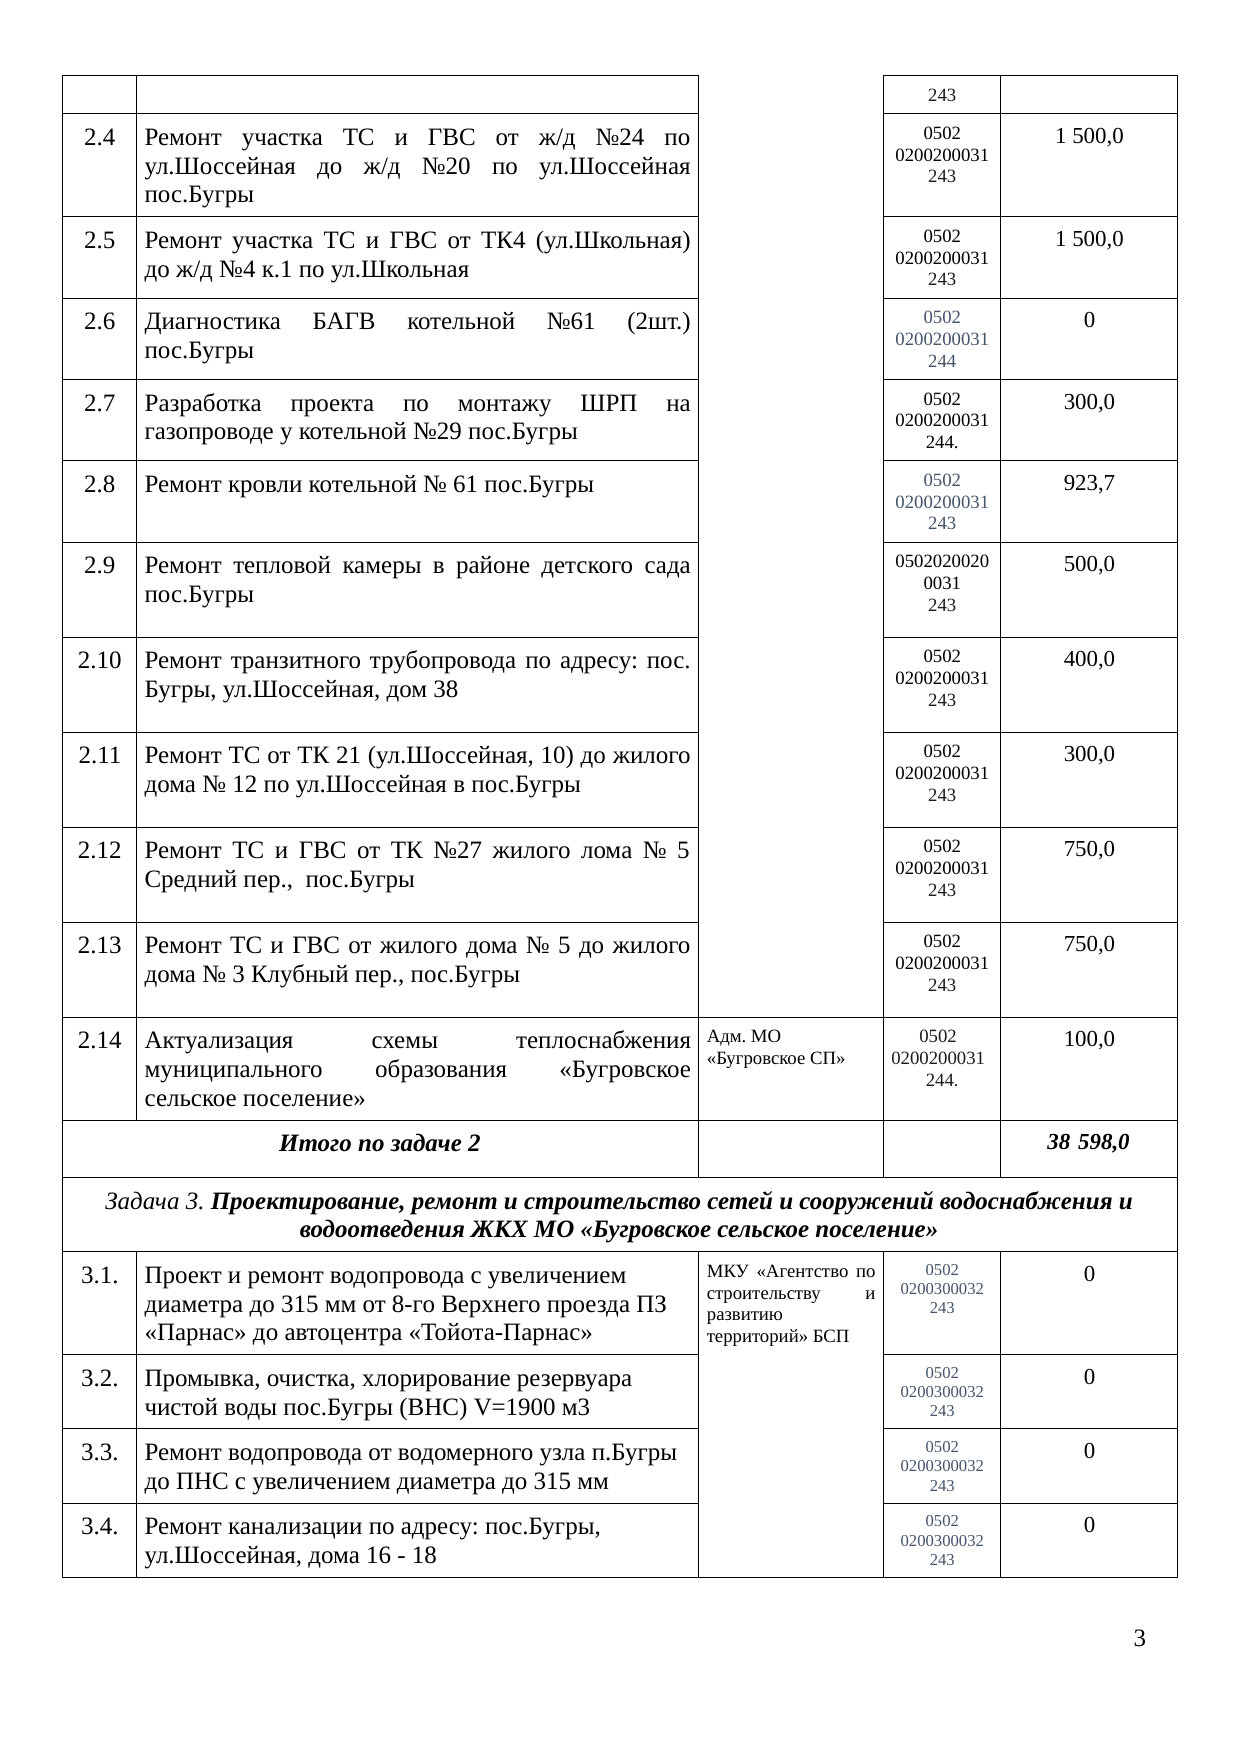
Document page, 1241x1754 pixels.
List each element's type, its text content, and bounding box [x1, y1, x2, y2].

table_cell 2.7 [63, 380, 136, 460]
table_cell Ремонт канализации по адресу: пос.Бугры, ул.Шоссейная, дома 16 - 18 [137, 1504, 698, 1577]
table_cell Ремонт тепловой камеры в районе детского сада пос.Бугры [137, 543, 698, 637]
table_cell 0 [1001, 1429, 1177, 1502]
table_cell 3.4. [63, 1504, 136, 1577]
table_cell Промывка, очистка, хлорирование резервуара чистой воды пос.Бугры (ВНС) V=1900 м3 [137, 1355, 698, 1428]
table_cell [699, 542, 883, 637]
table_cell [63, 76, 136, 113]
table_cell Ремонт участка ТС и ГВС от ж/д №24 по ул.Шоссейная до ж/д №20 по ул.Шоссейная пос.Бугры [137, 114, 698, 216]
table_cell 0502 0200200031 244. [884, 1018, 1000, 1119]
table_cell 2.12 [63, 828, 136, 922]
table_cell 0 [1001, 299, 1177, 379]
table_cell 1 500,0 [1001, 114, 1177, 216]
table_cell Ремонт водопровода от водомерного узла п.Бугры до ПНС с увеличением диаметра до 315 мм [137, 1429, 698, 1502]
table_cell Проект и ремонт водопровода с увеличением диаметра до 315 мм от 8-го Верхнего проезда ПЗ «Парнас» до автоцентра «Тойота-Парнас» [137, 1252, 698, 1354]
table_cell 0502 0200300032 243 [884, 1504, 1000, 1577]
table_cell 3.1. [63, 1252, 136, 1354]
table_cell 750,0 [1001, 923, 1177, 1017]
table_cell 2.6 [63, 299, 136, 379]
table_cell [1001, 76, 1177, 113]
table_cell Актуализация схемы теплоснабжения муниципального образования «Бугровское сельское поселение» [137, 1018, 698, 1119]
table_cell 0502 0200200031 243 [884, 638, 1000, 732]
table_cell 2.4 [63, 114, 136, 216]
table_cell [699, 922, 883, 1017]
table_cell 500,0 [1001, 543, 1177, 637]
table_cell 0502 0200200031 244 [884, 299, 1000, 379]
table_cell 300,0 [1001, 380, 1177, 460]
table_cell Адм. МО «Бугровское СП» [699, 1018, 883, 1119]
table_cell 0502 0200200031 244. [884, 380, 1000, 460]
table_cell 0502 0200200031 243 [884, 217, 1000, 297]
table_cell 3.3. [63, 1429, 136, 1502]
table_cell [699, 1121, 883, 1177]
table_cell 2.9 [63, 543, 136, 637]
table_cell 0502 0200300032 243 [884, 1252, 1000, 1354]
table_cell Ремонт участка ТС и ГВС от ТК4 (ул.Школьная) до ж/д №4 к.1 по ул.Школьная [137, 217, 698, 297]
table_cell 400,0 [1001, 638, 1177, 732]
table_cell Диагностика БАГВ котельной №61 (2шт.) пос.Бугры [137, 299, 698, 379]
table_cell 750,0 [1001, 828, 1177, 922]
table_cell [699, 827, 883, 922]
table_cell Разработка проекта по монтажу ШРП на газопроводе у котельной №29 пос.Бугры [137, 380, 698, 460]
table_cell 0502 0200200031 243 [884, 461, 1000, 542]
table_cell МКУ «Агентство по строительству и развитию территорий» БСП [699, 1252, 883, 1577]
table_cell 300,0 [1001, 733, 1177, 827]
table_cell 2.10 [63, 638, 136, 732]
table_cell 2.5 [63, 217, 136, 297]
table_cell 2.13 [63, 923, 136, 1017]
table_cell 0 [1001, 1252, 1177, 1354]
table_cell 0502 0200300032 243 [884, 1355, 1000, 1428]
table_cell 2.14 [63, 1018, 136, 1119]
table_cell [699, 637, 883, 732]
table_cell 0502 0200300032 243 [884, 1429, 1000, 1502]
table_cell 100,0 [1001, 1018, 1177, 1119]
table_cell 243 [884, 76, 1000, 113]
table_cell 0502 0200200031 243 [884, 923, 1000, 1017]
table_cell 2.8 [63, 461, 136, 542]
table_cell 38 598,0 [1001, 1121, 1177, 1177]
table_cell Ремонт транзитного трубопровода по адресу: пос. Бугры, ул.Шоссейная, дом 38 [137, 638, 698, 732]
table_cell 2.11 [63, 733, 136, 827]
table_cell Итого по задаче 2 [63, 1121, 698, 1177]
table_cell 1 500,0 [1001, 217, 1177, 297]
table_cell [699, 75, 883, 542]
table_cell [884, 1121, 1000, 1177]
table_cell 0502 0200200031 243 [884, 114, 1000, 216]
table_cell Задача 3. Проектирование, ремонт и строительство сетей и сооружений водоснабжения и водоотведения ЖКХ МО «Бугровское сельское поселение» [63, 1178, 1177, 1251]
table_cell 3.2. [63, 1355, 136, 1428]
table_cell 05020200200031 243 [884, 543, 1000, 637]
table_cell 923,7 [1001, 461, 1177, 542]
table_cell 0 [1001, 1504, 1177, 1577]
table_cell [699, 732, 883, 827]
table_cell Ремонт ТС и ГВС от жилого дома № 5 до жилого дома № 3 Клубный пер., пос.Бугры [137, 923, 698, 1017]
table_cell 0 [1001, 1355, 1177, 1428]
table_cell [137, 76, 698, 113]
table_cell 0502 0200200031 243 [884, 733, 1000, 827]
table_cell Ремонт ТС и ГВС от ТК №27 жилого лома № 5 Средний пер., пос.Бугры [137, 828, 698, 922]
table_cell Ремонт ТС от ТК 21 (ул.Шоссейная, 10) до жилого дома № 12 по ул.Шоссейная в пос.Бугры [137, 733, 698, 827]
table_cell 0502 0200200031 243 [884, 828, 1000, 922]
table_cell Ремонт кровли котельной № 61 пос.Бугры [137, 461, 698, 542]
